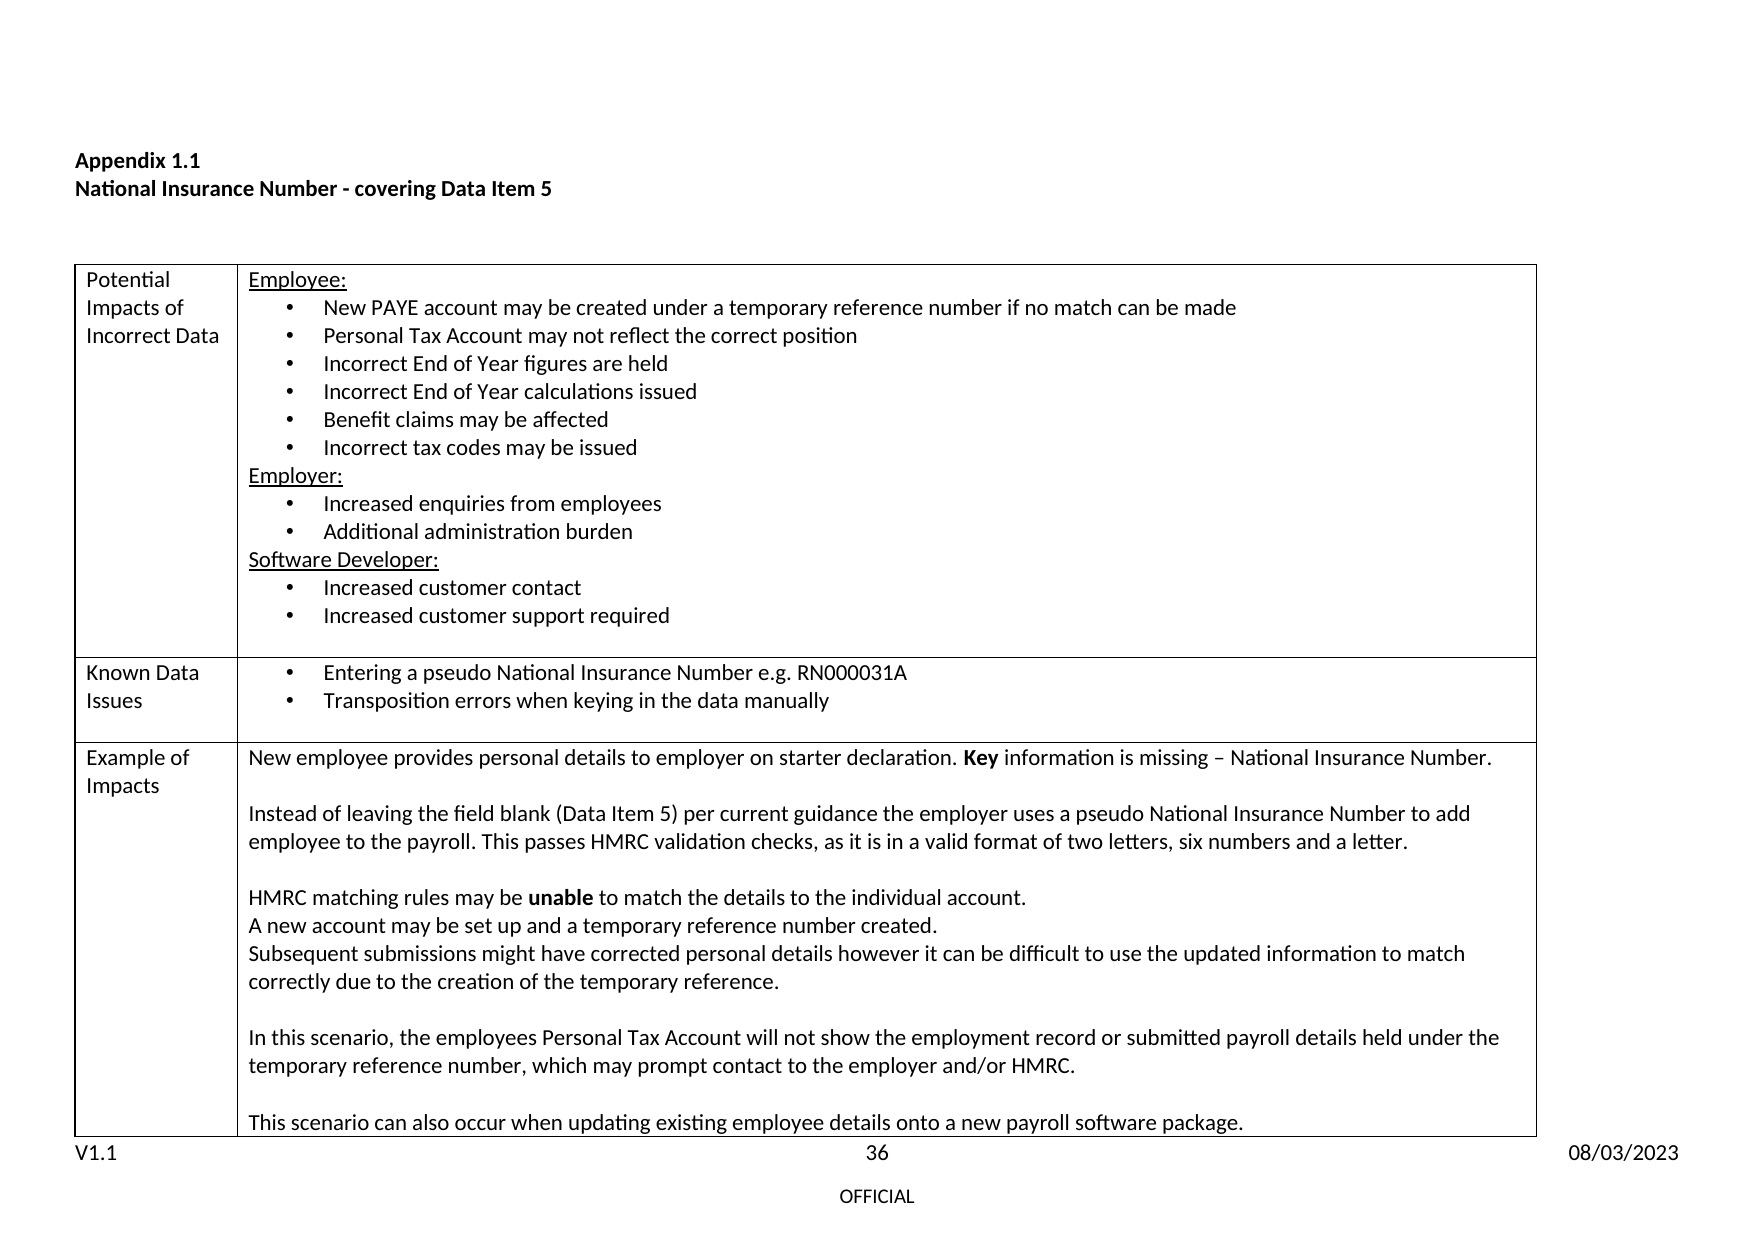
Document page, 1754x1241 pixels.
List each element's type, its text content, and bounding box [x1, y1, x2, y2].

table_header Potential Impacts of Incorrect Data [76, 265, 237, 657]
table_cell Known Data Issues [76, 658, 237, 742]
table_cell Entering a pseudo National Insurance Number e.g. RN000031A Transposition errors when keying in the data manually [238, 658, 1536, 742]
table_cell New employee provides personal details to employer on starter declaration. Key information is missing – National Insurance Number. Instead of leaving the field blank (Data Item 5) per current guidance the employer uses a pseudo National Insurance Number to add employee to the payroll. This passes HMRC validation checks, as it is in a valid format of two letters, six numbers and a letter. HMRC matching rules may be unable to match the details to the individual account. A new account may be set up and a temporary reference number created. Subsequent submissions might have corrected personal details however it can be difficult to use the updated information to match correctly due to the creation of the temporary reference. In this scenario, the employees Personal Tax Account will not show the employment record or submitted payroll details held under the temporary reference number, which may prompt contact to the employer and/or HMRC. This scenario can also occur when updating existing employee details onto a new payroll software package. [238, 743, 1536, 1136]
table_cell Example of Impacts [76, 743, 237, 1136]
table_header Employee: New PAYE account may be created under a temporary reference number if no match can be made Personal Tax Account may not reflect the correct position Incorrect End of Year figures are held Incorrect End of Year calculations issued Benefit claims may be affected Incorrect tax codes may be issued Employer: Increased enquiries from employees Additional administration burden Software Developer: Increased customer contact Increased customer support required [238, 265, 1536, 657]
subtitle Appendix 1.1 National Insurance Number - covering Data Item 5 [75, 146, 1679, 202]
